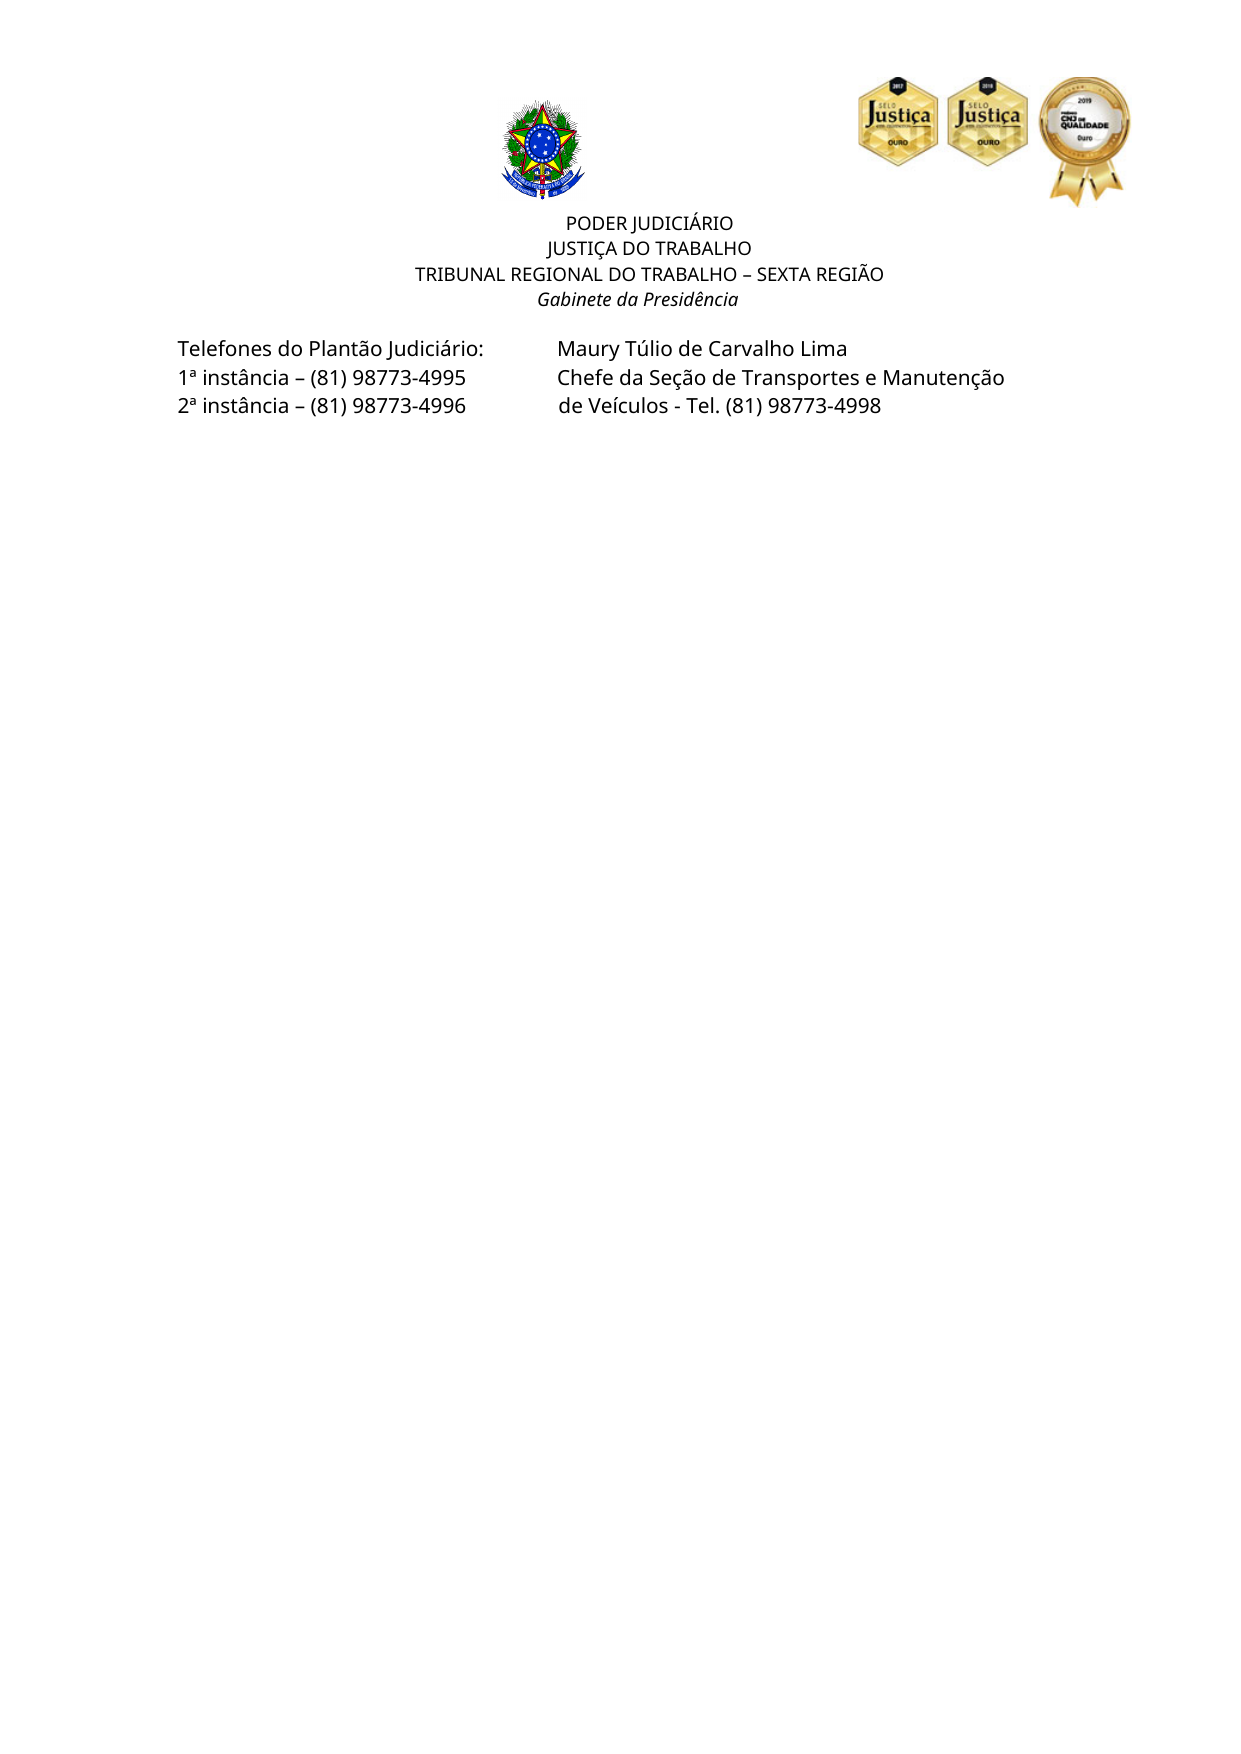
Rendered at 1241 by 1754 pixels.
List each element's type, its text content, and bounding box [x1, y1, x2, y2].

text Telefones do Plantão Judiciário: Maury Túlio de Carvalho Lima [177, 334, 1122, 363]
picture [497, 97, 587, 201]
text 2ª instância – (81) 98773-4996 de Veículos - Tel. (81) 98773-4998 [177, 391, 1122, 420]
text 1ª instância – (81) 98773-4995 Chefe da Seção de Transportes e Manutenção [177, 363, 1122, 391]
picture [858, 77, 1132, 208]
